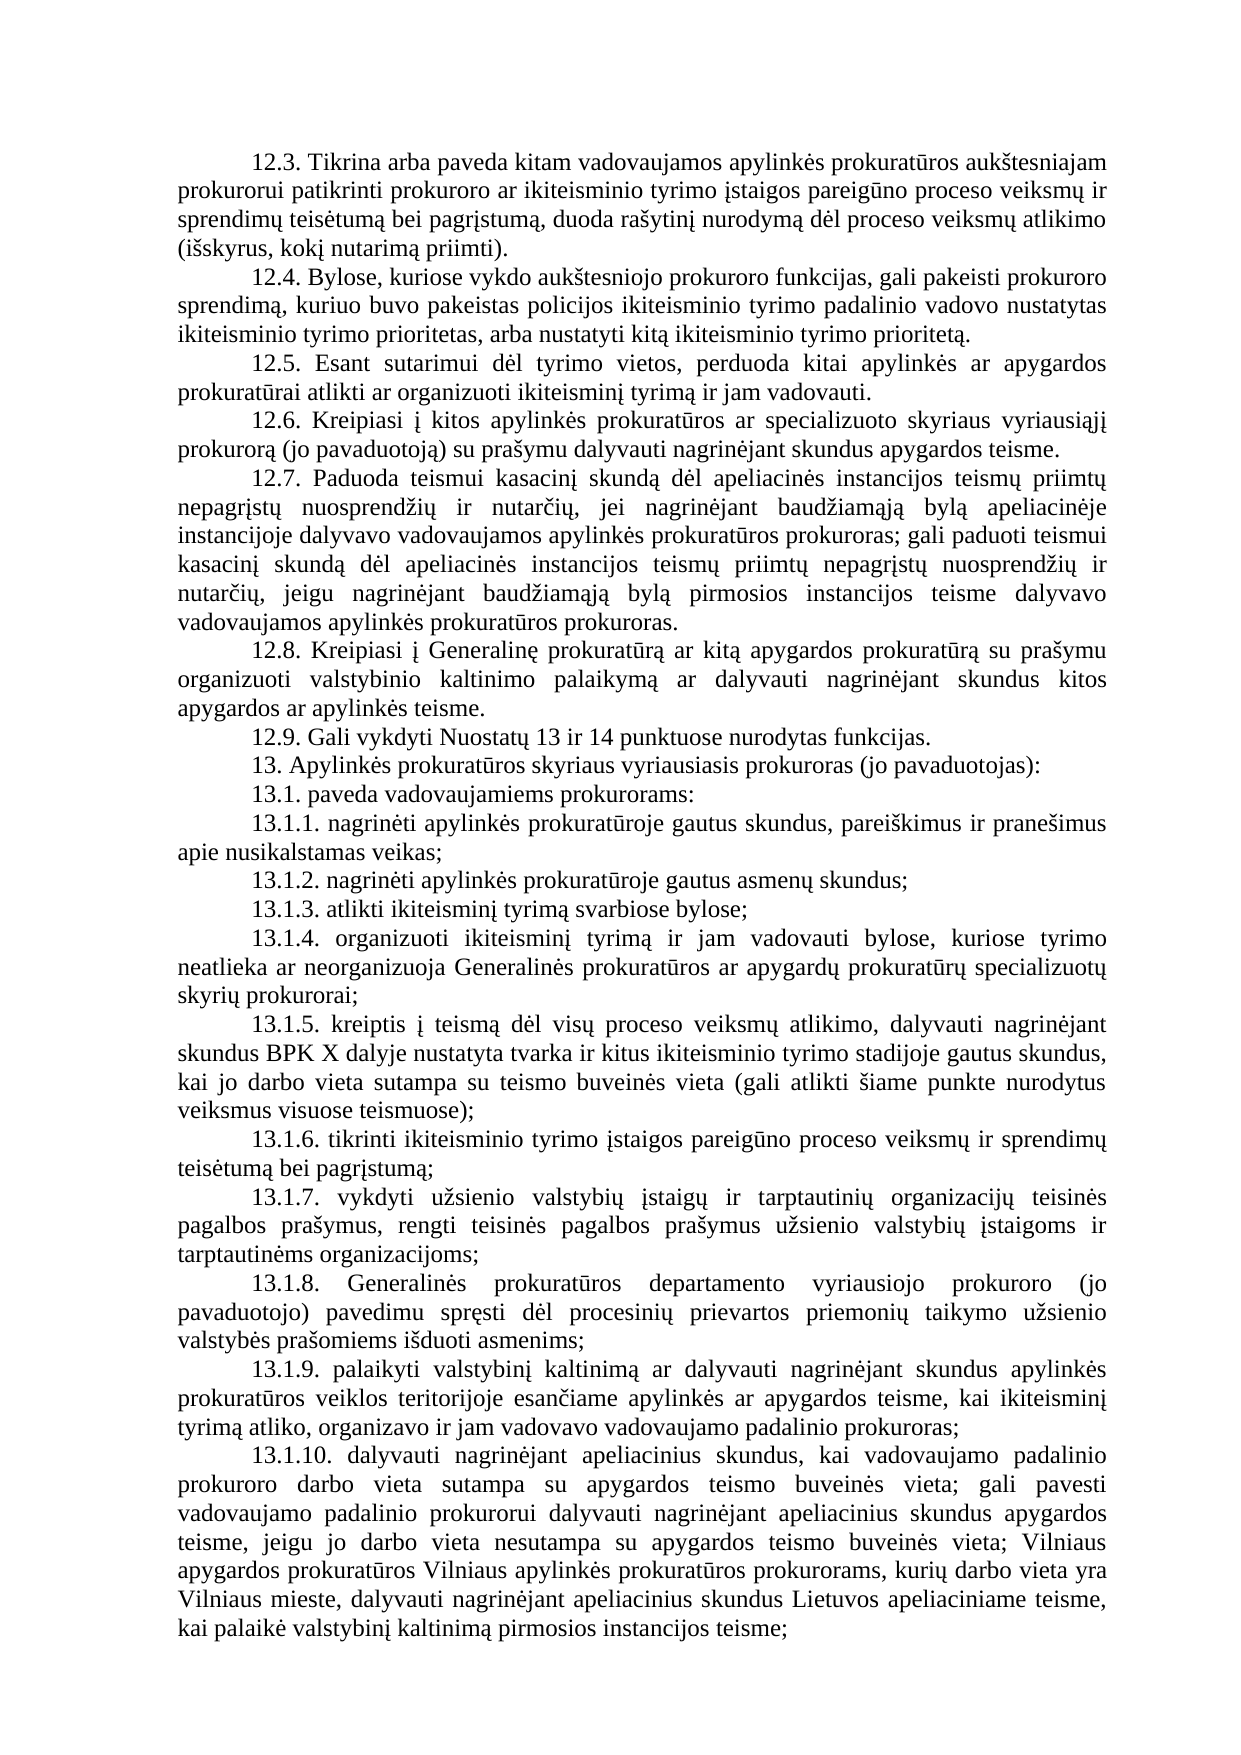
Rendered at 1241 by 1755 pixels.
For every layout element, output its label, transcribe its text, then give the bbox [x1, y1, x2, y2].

text 12.8. Kreipiasi į Generalinę prokuratūrą ar kitą apygardos prokuratūrą su prašymu organizuoti valstybinio kaltinimo palaikymą ar dalyvauti nagrinėjant skundus kitos apygardos ar apylinkės teisme. [177, 636, 1108, 722]
text 13.1. paveda vadovaujamiems prokurorams: [177, 779, 1108, 808]
text 12.6. Kreipiasi į kitos apylinkės prokuratūros ar specializuoto skyriaus vyriausiąjį prokurorą (jo pavaduotoją) su prašymu dalyvauti nagrinėjant skundus apygardos teisme. [177, 406, 1108, 463]
text 12.4. Bylose, kuriose vykdo aukštesniojo prokuroro funkcijas, gali pakeisti prokuroro sprendimą, kuriuo buvo pakeistas policijos ikiteisminio tyrimo padalinio vadovo nustatytas ikiteisminio tyrimo prioritetas, arba nustatyti kitą ikiteisminio tyrimo prioritetą. [177, 262, 1108, 348]
text 12.3. Tikrina arba paveda kitam vadovaujamos apylinkės prokuratūros aukštesniajam prokurorui patikrinti prokuroro ar ikiteisminio tyrimo įstaigos pareigūno proceso veiksmų ir sprendimų teisėtumą bei pagrįstumą, duoda rašytinį nurodymą dėl proceso veiksmų atlikimo (išskyrus, kokį nutarimą priimti). [177, 147, 1108, 262]
text 13.1.8. Generalinės prokuratūros departamento vyriausiojo prokuroro (jo pavaduotojo) pavedimu spręsti dėl procesinių prievartos priemonių taikymo užsienio valstybės prašomiems išduoti asmenims; [177, 1268, 1108, 1354]
text 12.7. Paduoda teismui kasacinį skundą dėl apeliacinės instancijos teismų priimtų nepagrįstų nuosprendžių ir nutarčių, jei nagrinėjant baudžiamąją bylą apeliacinėje instancijoje dalyvavo vadovaujamos apylinkės prokuratūros prokuroras; gali paduoti teismui kasacinį skundą dėl apeliacinės instancijos teismų priimtų nepagrįstų nuosprendžių ir nutarčių, jeigu nagrinėjant baudžiamąją bylą pirmosios instancijos teisme dalyvavo vadovaujamos apylinkės prokuratūros prokuroras. [177, 463, 1108, 636]
text 13.1.5. kreiptis į teismą dėl visų proceso veiksmų atlikimo, dalyvauti nagrinėjant skundus BPK X dalyje nustatyta tvarka ir kitus ikiteisminio tyrimo stadijoje gautus skundus, kai jo darbo vieta sutampa su teismo buveinės vieta (gali atlikti šiame punkte nurodytus veiksmus visuose teismuose); [177, 1009, 1108, 1124]
text 13.1.2. nagrinėti apylinkės prokuratūroje gautus asmenų skundus; [177, 866, 1108, 894]
text 12.5. Esant sutarimui dėl tyrimo vietos, perduoda kitai apylinkės ar apygardos prokuratūrai atlikti ar organizuoti ikiteisminį tyrimą ir jam vadovauti. [177, 348, 1108, 406]
text 13.1.3. atlikti ikiteisminį tyrimą svarbiose bylose; [177, 894, 1108, 923]
text 13.1.7. vykdyti užsienio valstybių įstaigų ir tarptautinių organizacijų teisinės pagalbos prašymus, rengti teisinės pagalbos prašymus užsienio valstybių įstaigoms ir tarptautinėms organizacijoms; [177, 1182, 1108, 1268]
text 13.1.4. organizuoti ikiteisminį tyrimą ir jam vadovauti bylose, kuriose tyrimo neatlieka ar neorganizuoja Generalinės prokuratūros ar apygardų prokuratūrų specializuotų skyrių prokurorai; [177, 923, 1108, 1009]
text 13. Apylinkės prokuratūros skyriaus vyriausiasis prokuroras (jo pavaduotojas): [177, 751, 1108, 779]
text 13.1.1. nagrinėti apylinkės prokuratūroje gautus skundus, pareiškimus ir pranešimus apie nusikalstamas veikas; [177, 808, 1108, 866]
text 13.1.10. dalyvauti nagrinėjant apeliacinius skundus, kai vadovaujamo padalinio prokuroro darbo vieta sutampa su apygardos teismo buveinės vieta; gali pavesti vadovaujamo padalinio prokurorui dalyvauti nagrinėjant apeliacinius skundus apygardos teisme, jeigu jo darbo vieta nesutampa su apygardos teismo buveinės vieta; Vilniaus apygardos prokuratūros Vilniaus apylinkės prokuratūros prokurorams, kurių darbo vieta yra Vilniaus mieste, dalyvauti nagrinėjant apeliacinius skundus Lietuvos apeliaciniame teisme, kai palaikė valstybinį kaltinimą pirmosios instancijos teisme; [177, 1441, 1108, 1642]
text 12.9. Gali vykdyti Nuostatų 13 ir 14 punktuose nurodytas funkcijas. [177, 722, 1108, 751]
text 13.1.6. tikrinti ikiteisminio tyrimo įstaigos pareigūno proceso veiksmų ir sprendimų teisėtumą bei pagrįstumą; [177, 1124, 1108, 1182]
text 13.1.9. palaikyti valstybinį kaltinimą ar dalyvauti nagrinėjant skundus apylinkės prokuratūros veiklos teritorijoje esančiame apylinkės ar apygardos teisme, kai ikiteisminį tyrimą atliko, organizavo ir jam vadovavo vadovaujamo padalinio prokuroras; [177, 1354, 1108, 1441]
